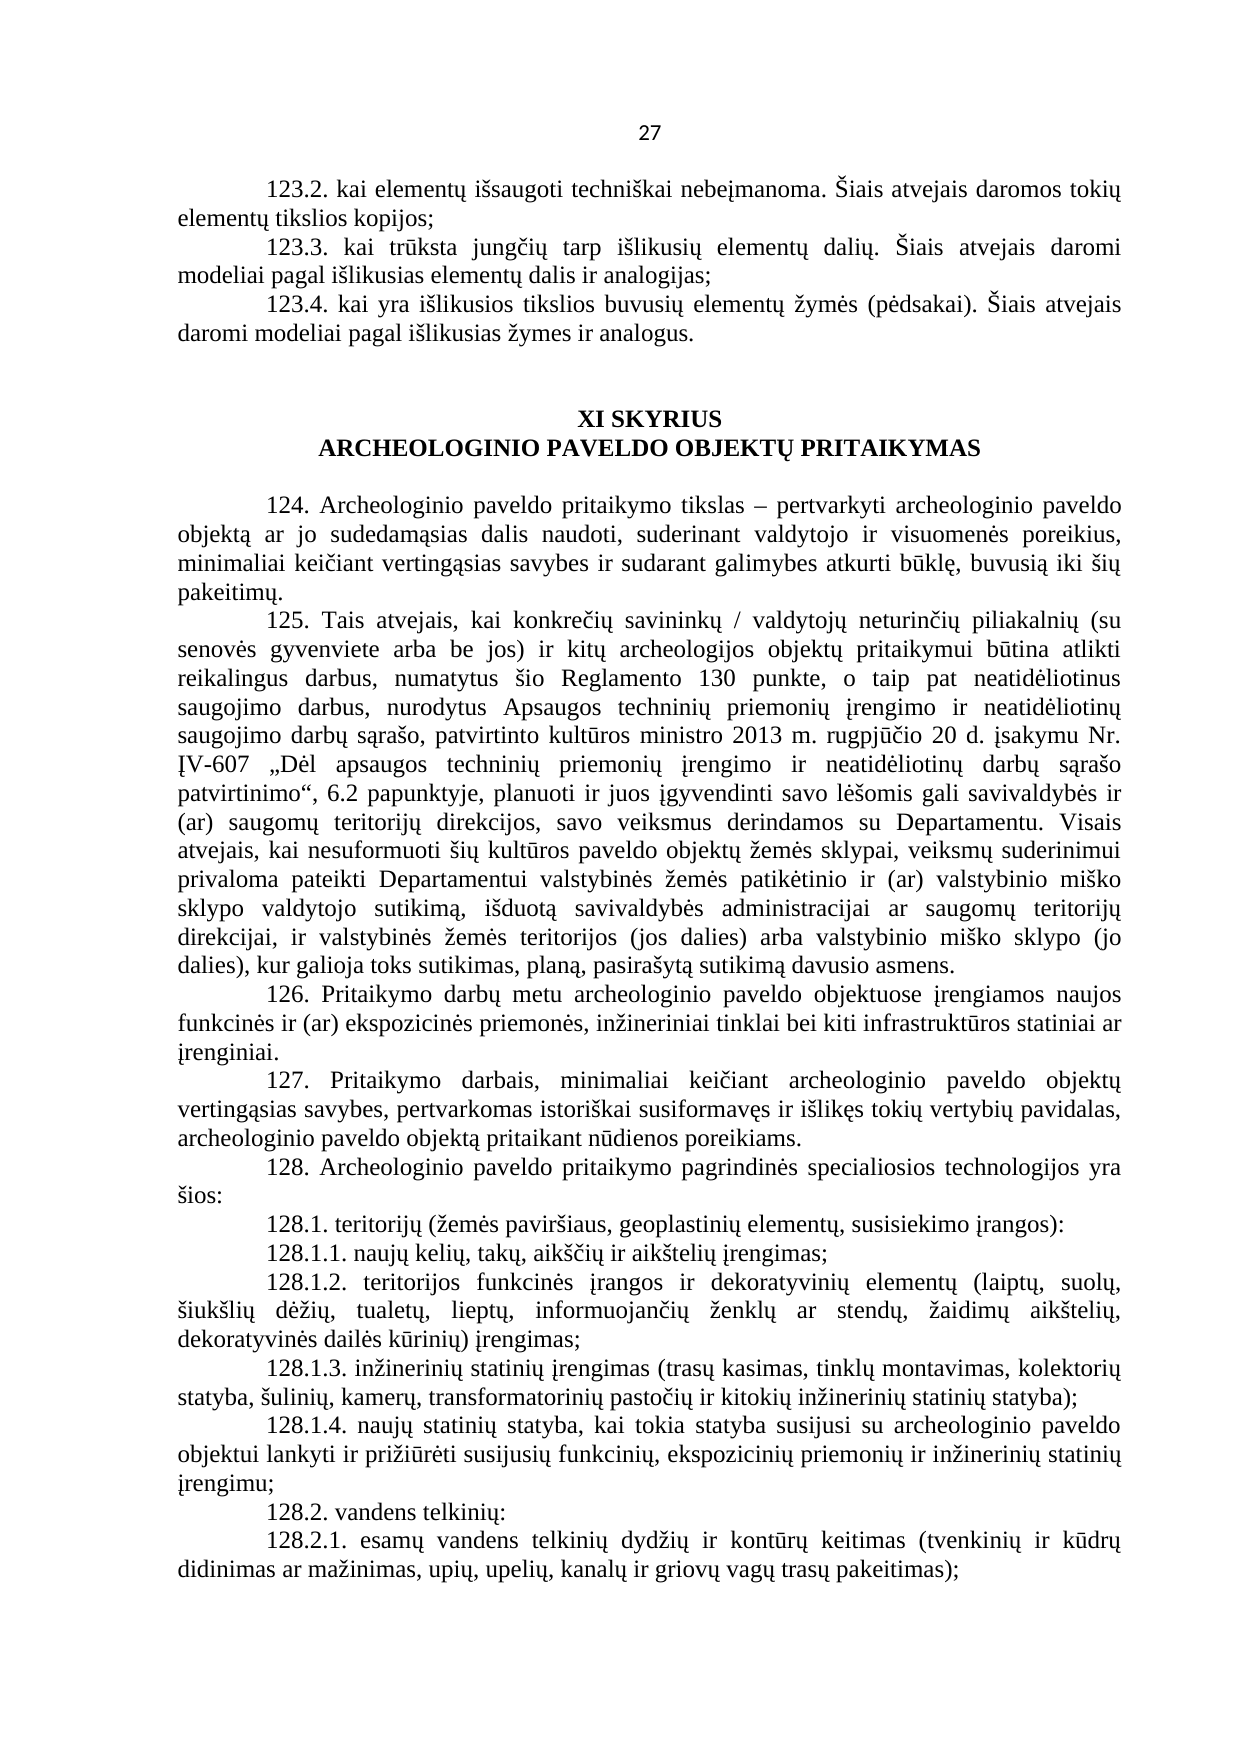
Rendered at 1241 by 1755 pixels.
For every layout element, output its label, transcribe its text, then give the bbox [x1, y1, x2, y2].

text 128.2. vandens telkinių: [177, 1497, 1122, 1525]
text XI SKYRIUS [177, 404, 1122, 433]
text 123.3. kai trūksta jungčių tarp išlikusių elementų dalių. Šiais atvejais daromi modeliai pagal išlikusias elementų dalis ir analogijas; [177, 232, 1122, 289]
text 128.1. teritorijų (žemės paviršiaus, geoplastinių elementų, susisiekimo įrangos): [177, 1209, 1122, 1238]
text ARCHEOLOGINIO PAVELDO objektų PRITAIKYMAS [177, 433, 1122, 462]
text 128. Archeologinio paveldo pritaikymo pagrindinės specialiosios technologijos yra šios: [177, 1152, 1122, 1209]
text 126. Pritaikymo darbų metu archeologinio paveldo objektuose įrengiamos naujos funkcinės ir (ar) ekspozicinės priemonės, inžineriniai tinklai bei kiti infrastruktūros statiniai ar įrenginiai. [177, 979, 1122, 1065]
text 128.1.3. inžinerinių statinių įrengimas (trasų kasimas, tinklų montavimas, kolektorių statyba, šulinių, kamerų, transformatorinių pastočių ir kitokių inžinerinių statinių statyba); [177, 1353, 1122, 1410]
text 128.1.2. teritorijos funkcinės įrangos ir dekoratyvinių elementų (laiptų, suolų, šiukšlių dėžių, tualetų, lieptų, informuojančių ženklų ar stendų, žaidimų aikštelių, dekoratyvinės dailės kūrinių) įrengimas; [177, 1267, 1122, 1353]
text 128.1.1. naujų kelių, takų, aikščių ir aikštelių įrengimas; [177, 1238, 1122, 1267]
text 128.2.1. esamų vandens telkinių dydžių ir kontūrų keitimas (tvenkinių ir kūdrų didinimas ar mažinimas, upių, upelių, kanalų ir griovų vagų trasų pakeitimas); [177, 1525, 1122, 1583]
text 123.2. kai elementų išsaugoti techniškai nebeįmanoma. Šiais atvejais daromos tokių elementų tikslios kopijos; [177, 174, 1122, 232]
text 128.1.4. naujų statinių statyba, kai tokia statyba susijusi su archeologinio paveldo objektui lankyti ir prižiūrėti susijusių funkcinių, ekspozicinių priemonių ir inžinerinių statinių įrengimu; [177, 1410, 1122, 1497]
text 123.4. kai yra išlikusios tikslios buvusių elementų žymės (pėdsakai). Šiais atvejais daromi modeliai pagal išlikusias žymes ir analogus. [177, 289, 1122, 347]
text 124. Archeologinio paveldo pritaikymo tikslas – pertvarkyti archeologinio paveldo objektą ar jo sudedamąsias dalis naudoti, suderinant valdytojo ir visuomenės poreikius, minimaliai keičiant vertingąsias savybes ir sudarant galimybes atkurti būklę, buvusią iki šių pakeitimų. [177, 490, 1122, 605]
text 127. Pritaikymo darbais, minimaliai keičiant archeologinio paveldo objektų vertingąsias savybes, pertvarkomas istoriškai susiformavęs ir išlikęs tokių vertybių pavidalas, archeologinio paveldo objektą pritaikant nūdienos poreikiams. [177, 1065, 1122, 1152]
text 125. Tais atvejais, kai konkrečių savininkų / valdytojų neturinčių piliakalnių (su senovės gyvenviete arba be jos) ir kitų archeologijos objektų pritaikymui būtina atlikti reikalingus darbus, numatytus šio Reglamento 130 punkte, o taip pat neatidėliotinus saugojimo darbus, nurodytus Apsaugos techninių priemonių įrengimo ir neatidėliotinų saugojimo darbų sąrašo, patvirtinto kultūros ministro 2013 m. rugpjūčio 20 d. įsakymu Nr. ĮV-607 „Dėl apsaugos techninių priemonių įrengimo ir neatidėliotinų darbų sąrašo patvirtinimo“, 6.2 papunktyje, planuoti ir juos įgyvendinti savo lėšomis gali savivaldybės ir (ar) saugomų teritorijų direkcijos, savo veiksmus derindamos su Departamentu. Visais atvejais, kai nesuformuoti šių kultūros paveldo objektų žemės sklypai, veiksmų suderinimui privaloma pateikti Departamentui valstybinės žemės patikėtinio ir (ar) valstybinio miško sklypo valdytojo sutikimą, išduotą savivaldybės administracijai ar saugomų teritorijų direkcijai, ir valstybinės žemės teritorijos (jos dalies) arba valstybinio miško sklypo (jo dalies), kur galioja toks sutikimas, planą, pasirašytą sutikimą davusio asmens. [177, 605, 1122, 979]
